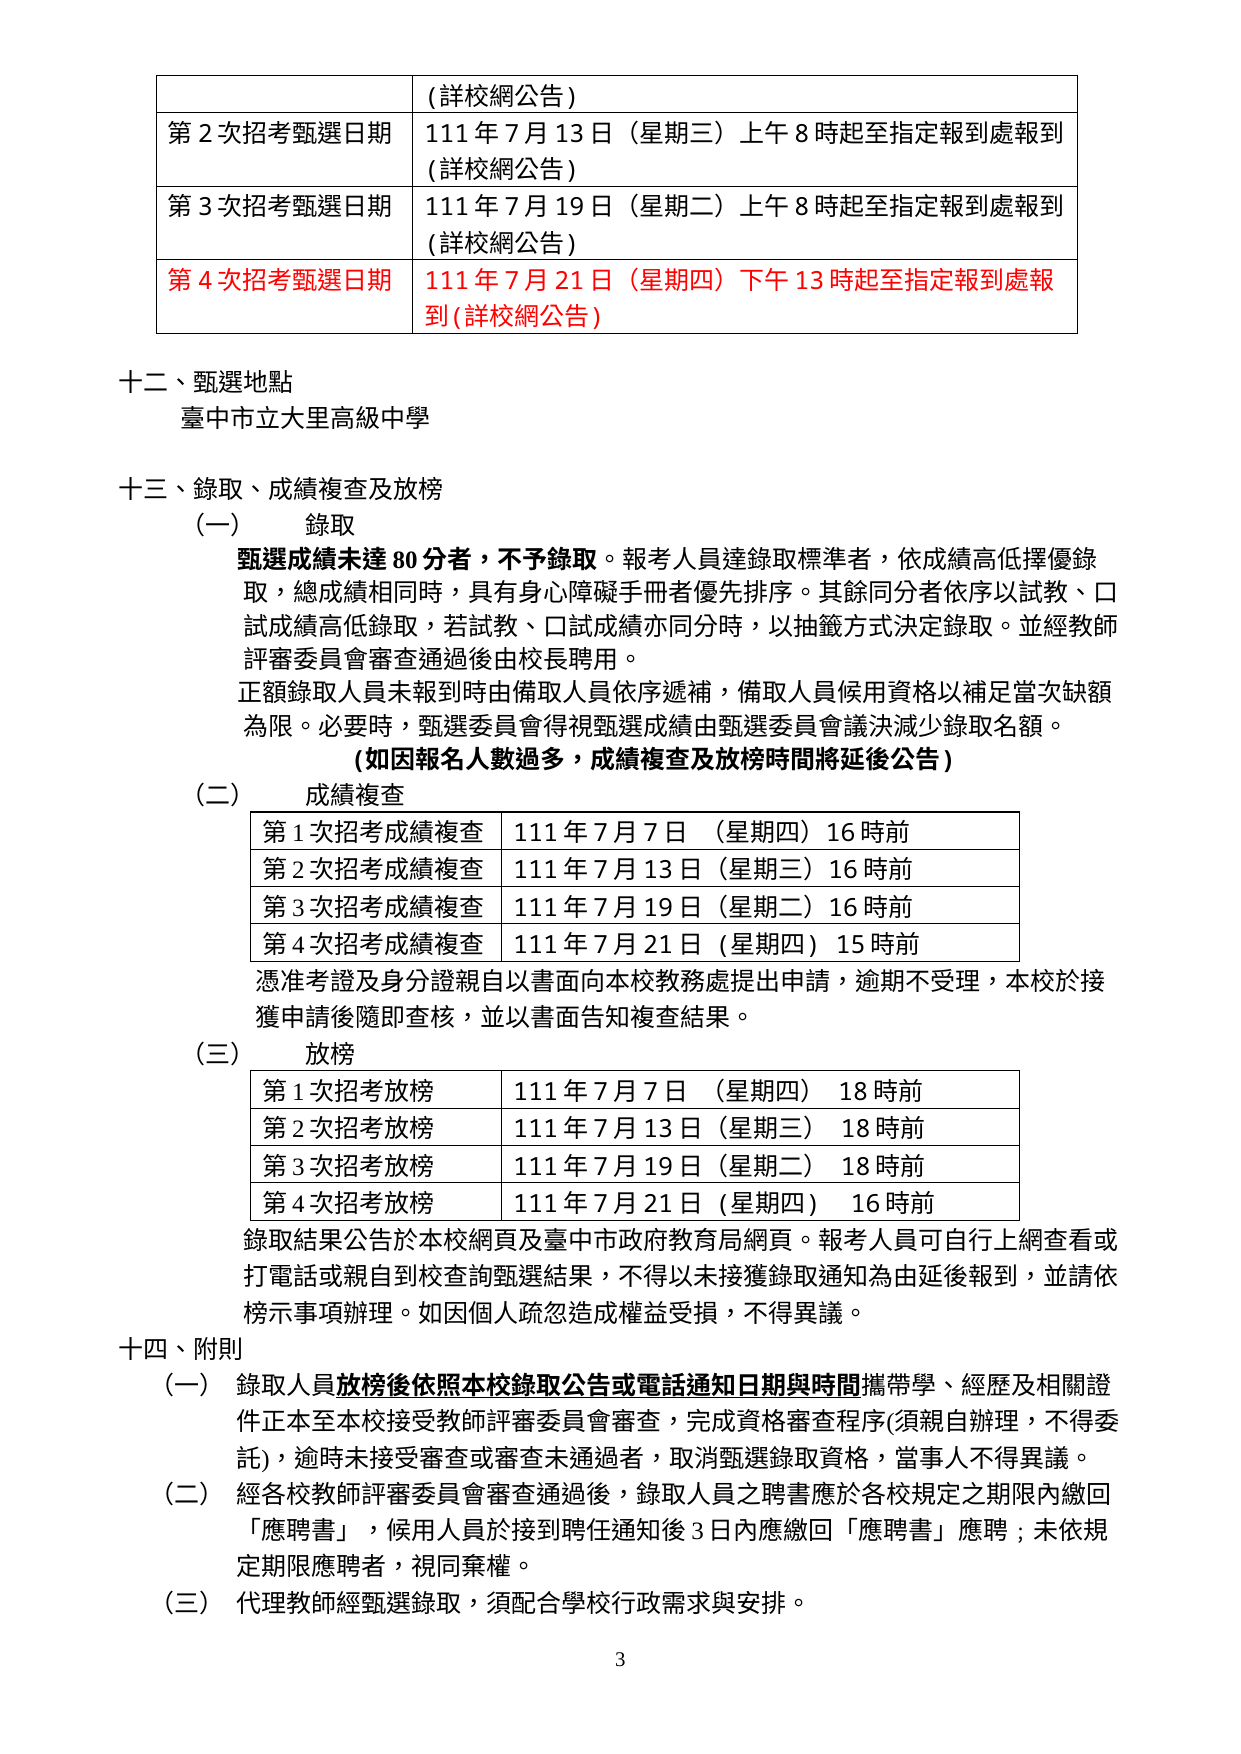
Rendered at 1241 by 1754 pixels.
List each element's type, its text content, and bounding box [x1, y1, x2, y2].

table_cell 第3次招考放榜 [251, 1146, 501, 1182]
text 錄取結果公告於本校網頁及臺中市政府教育局網頁。報考人員可自行上網查看或打電話或親自到校查詢甄選結果，不得以未接獲錄取通知為由延後報到，並請依榜示事項辦理。如因個人疏忽造成權益受損，不得異議。 [243, 1221, 1122, 1329]
table_cell 111年7月21日 (星期四) 16時前 [502, 1183, 1019, 1219]
table_cell 111年7月21日（星期四）下午13時起至指定報到處報到(詳校網公告) [413, 260, 1077, 333]
text 十三、錄取、成績複查及放榜 [118, 469, 1122, 506]
table_header 111年7月7日 （星期四）16時前 [502, 813, 1019, 849]
text 十二、甄選地點 [118, 363, 1122, 399]
table_header 111年7月7日 （星期四） 18時前 [502, 1071, 1019, 1108]
table_cell 第4次招考甄選日期 [157, 260, 412, 333]
list 代理教師經甄選錄取，須配合學校行政需求與安排。 [149, 1583, 1122, 1619]
list 錄取人員放榜後依照本校錄取公告或電話通知日期與時間攜帶學、經歷及相關證件正本至本校接受教師評審委員會審查，完成資格審查程序(須親自辦理，不得委託)，逾時未接受審查或審查未通過者，取消甄選錄取資格，當事人不得異議。 [149, 1366, 1122, 1474]
table_cell 第4次招考放榜 [251, 1183, 501, 1219]
table_cell 111年7月21日 (星期四) 15時前 [502, 924, 1019, 961]
list 成績複查 [181, 775, 1122, 811]
table_cell 第2次招考成績複查 [251, 850, 501, 886]
table_cell 111年7月13日（星期三）16時前 [502, 850, 1019, 886]
table_cell 第3次招考成績複查 [251, 887, 501, 923]
text 十四、附則 [118, 1329, 1122, 1366]
table_header [157, 76, 412, 112]
text 甄選成績未達80分者，不予錄取。報考人員達錄取標準者，依成績高低擇優錄取，總成績相同時，具有身心障礙手冊者優先排序。其餘同分者依序以試教、口試成績高低錄取，若試教、口試成績亦同分時，以抽籤方式決定錄取。並經教師評審委員會審查通過後由校長聘用。 [156, 542, 1122, 675]
table_cell 111年7月13日（星期三）上午8時起至指定報到處報到(詳校網公告) [413, 113, 1077, 186]
table_cell 111年7月13日（星期三） 18時前 [502, 1109, 1019, 1145]
table_header 第1次招考放榜 [251, 1071, 501, 1108]
table_header (詳校網公告) [413, 76, 1077, 112]
table_cell 111年7月19日（星期二）上午8時起至指定報到處報到(詳校網公告) [413, 187, 1077, 259]
table_cell 第3次招考甄選日期 [157, 187, 412, 259]
text 臺中市立大里高級中學 [181, 399, 1122, 435]
list 放榜 [181, 1034, 1122, 1070]
text 正額錄取人員未報到時由備取人員依序遞補，備取人員候用資格以補足當次缺額為限。必要時，甄選委員會得視甄選成績由甄選委員會議決減少錄取名額。 [156, 675, 1122, 742]
list 錄取 [181, 506, 1122, 542]
table_cell 第2次招考放榜 [251, 1109, 501, 1145]
list 經各校教師評審委員會審查通過後，錄取人員之聘書應於各校規定之期限內繳回「應聘書」，候用人員於接到聘任通知後3日內應繳回「應聘書」應聘﹔未依規定期限應聘者，視同棄權。 [149, 1474, 1122, 1583]
text (如因報名人數過多，成績複查及放榜時間將延後公告) [156, 742, 1122, 775]
table_cell 111年7月19日（星期二） 18時前 [502, 1146, 1019, 1182]
table_header 第1次招考成績複查 [251, 813, 501, 849]
text 憑准考證及身分證親自以書面向本校教務處提出申請，逾期不受理，本校於接獲申請後隨即查核，並以書面告知複查結果。 [256, 962, 1122, 1034]
table_cell 第4次招考成績複查 [251, 924, 501, 961]
table_cell 第2次招考甄選日期 [157, 113, 412, 186]
table_cell 111年7月19日（星期二）16時前 [502, 887, 1019, 923]
